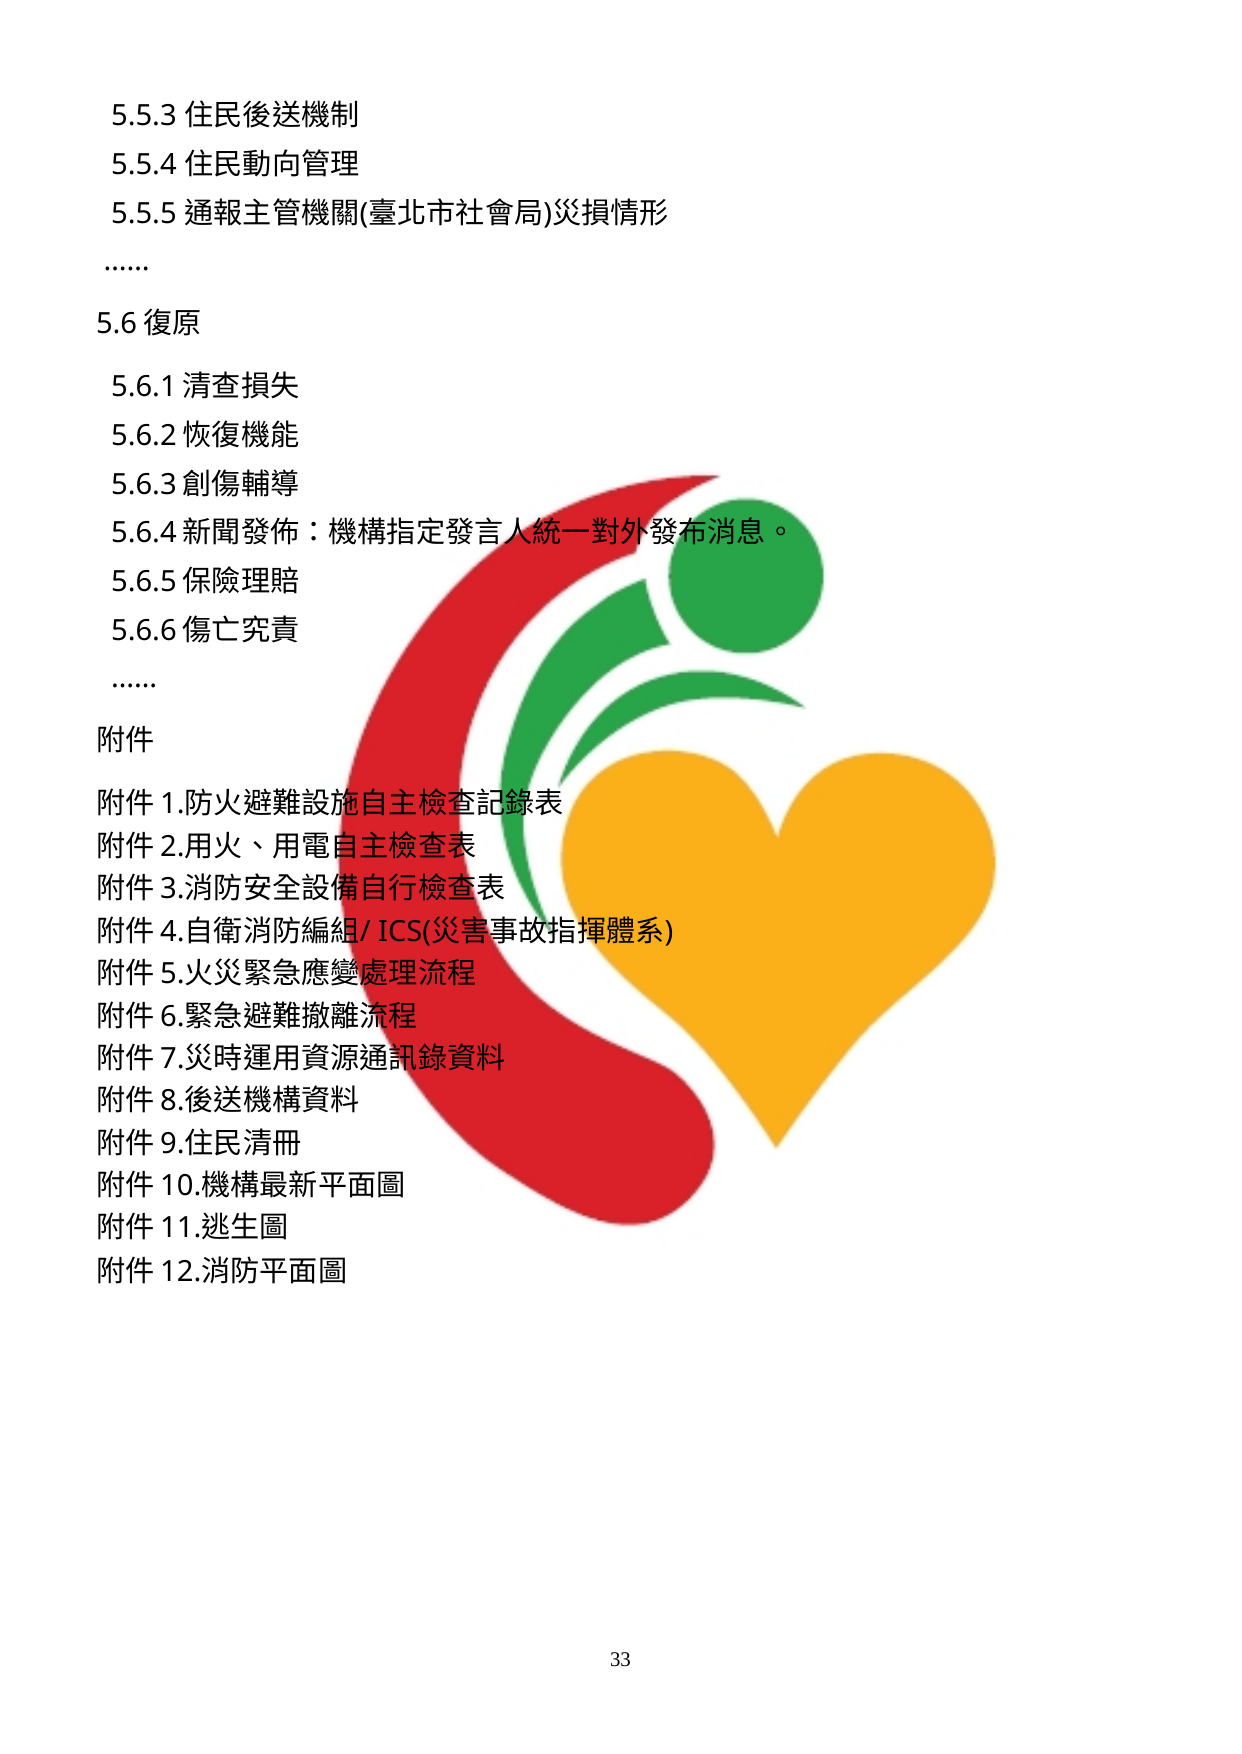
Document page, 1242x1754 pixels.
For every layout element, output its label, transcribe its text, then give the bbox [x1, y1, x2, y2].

text 附件2.用火、用電自主檢查表 [96, 822, 1181, 865]
text …… [96, 656, 1181, 696]
text 5.5.4 住民動向管理 [96, 140, 1181, 183]
picture [121, 696, 1156, 717]
picture [121, 759, 1156, 780]
text …… [96, 239, 1181, 278]
text 附件4.自衛消防編組/ ICS(災害事故指揮體系) [96, 907, 1181, 950]
picture [121, 551, 1156, 558]
text 5.6.2恢復機能 [96, 412, 1181, 454]
text 附件3.消防安全設備自行檢查表 [96, 865, 1181, 907]
text 5.6.1清查損失 [96, 363, 1181, 405]
text 5.6.3創傷輔導 [96, 460, 1181, 503]
text 5.6.6傷亡究責 [96, 607, 1181, 649]
text 5.6.4新聞發佈：機構指定發言人統一對外發布消息。 [96, 509, 1181, 551]
text 附件10.機構最新平面圖 [96, 1162, 1181, 1204]
picture [121, 649, 1156, 656]
text 附件5.火災緊急應變處理流程 [96, 950, 1181, 992]
picture [121, 600, 1156, 607]
text 5.6復原 [96, 299, 1181, 342]
text 5.5.3 住民後送機制 [96, 92, 1181, 134]
picture [121, 503, 1156, 509]
text 附件6.緊急避難撤離流程 [96, 992, 1181, 1034]
text 附件11.逃生圖 [96, 1204, 1181, 1246]
text 附件 [96, 717, 1181, 759]
text 附件8.後送機構資料 [96, 1077, 1181, 1119]
text 附件9.住民清冊 [96, 1119, 1181, 1162]
text 5.6.5保險理賠 [96, 558, 1181, 600]
text 附件12.消防平面圖 [96, 1247, 1181, 1290]
text 附件1.防火避難設施自主檢查記錄表 [96, 780, 1181, 822]
text 附件7.災時運用資源通訊錄資料 [96, 1034, 1181, 1077]
text 5.5.5 通報主管機關(臺北市社會局)災損情形 [96, 189, 1181, 232]
